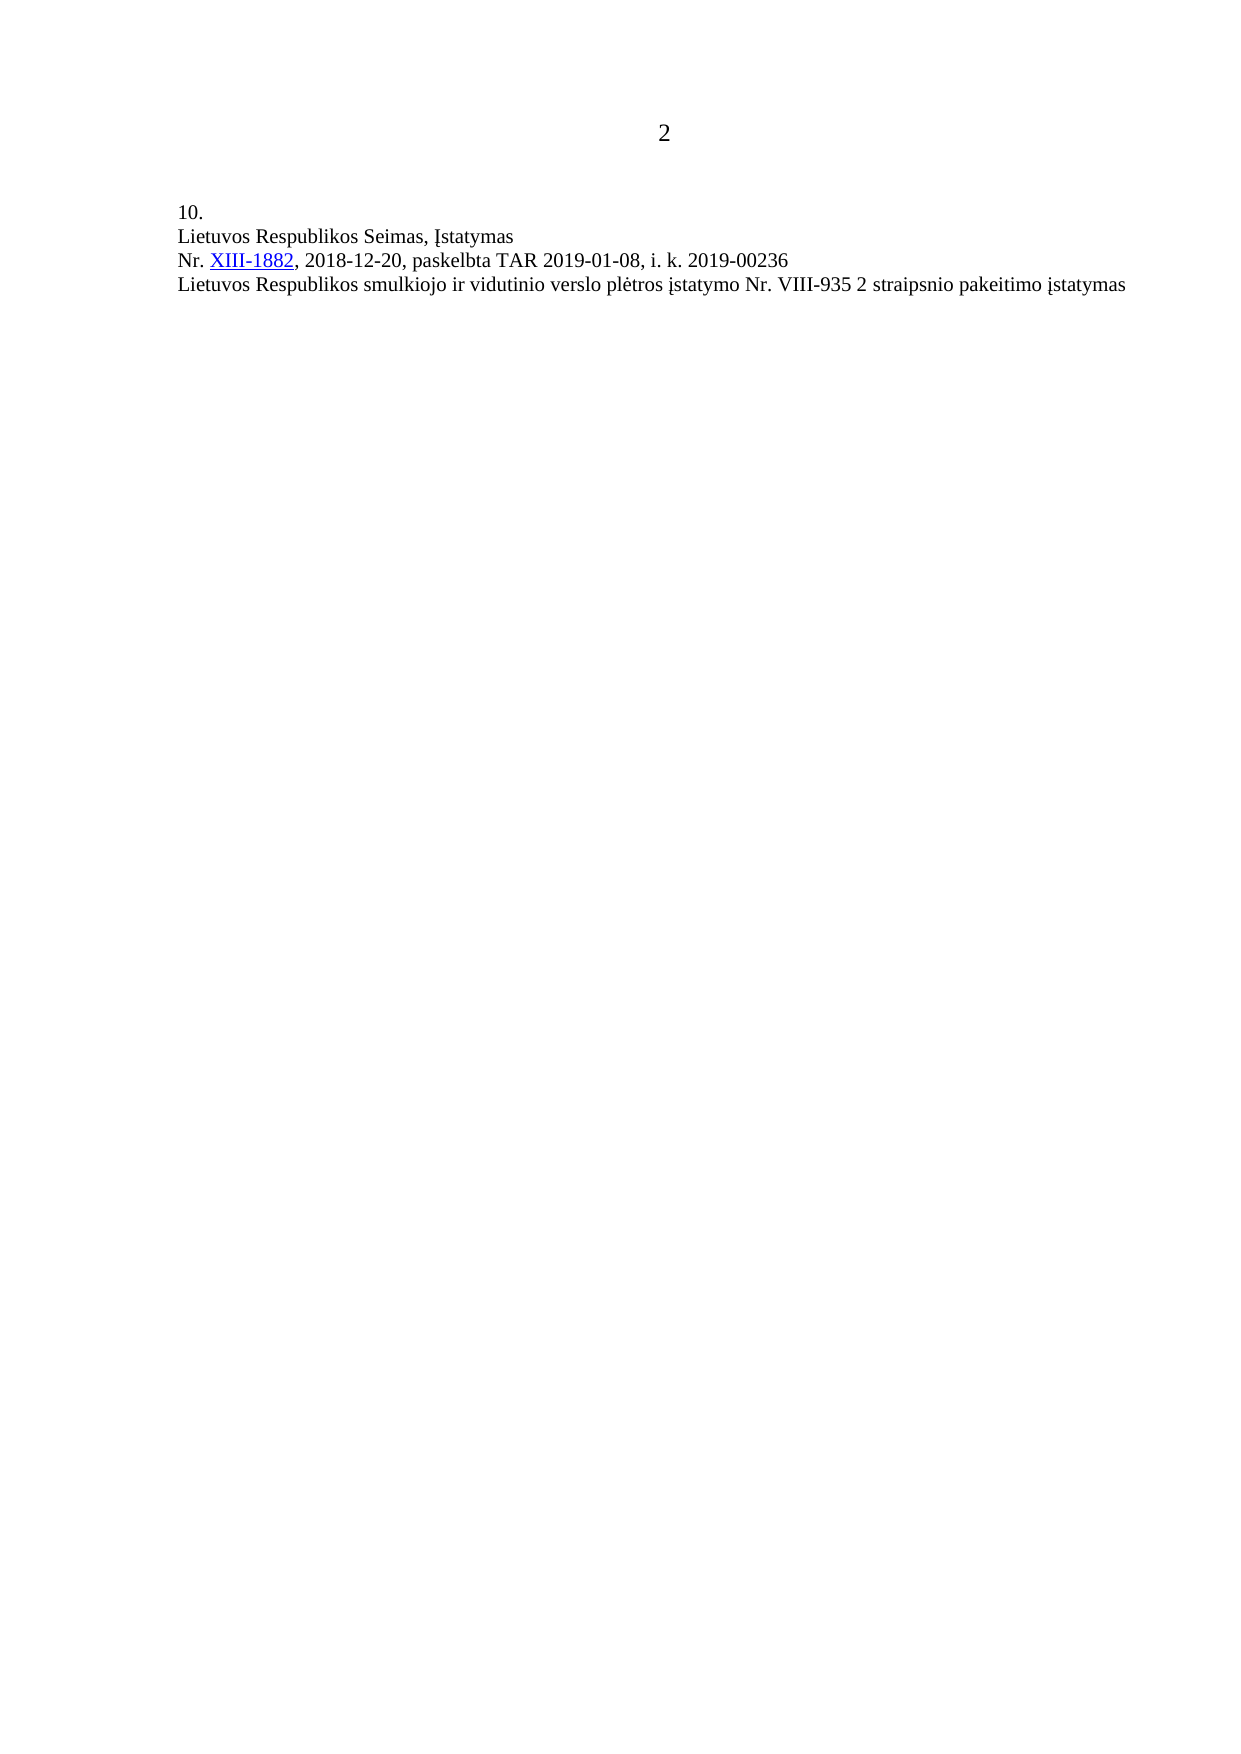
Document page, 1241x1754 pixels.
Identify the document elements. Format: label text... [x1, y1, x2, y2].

text Lietuvos Respublikos smulkiojo ir vidutinio verslo plėtros įstatymo Nr. VIII-935 2 straipsnio pakeitimo įstatymas [177, 272, 1152, 296]
text Lietuvos Respublikos Seimas, Įstatymas [177, 224, 1152, 248]
text 10. [177, 200, 1152, 224]
text Nr. XIII-1882, 2018-12-20, paskelbta TAR 2019-01-08, i. k. 2019-00236 [177, 248, 1152, 272]
